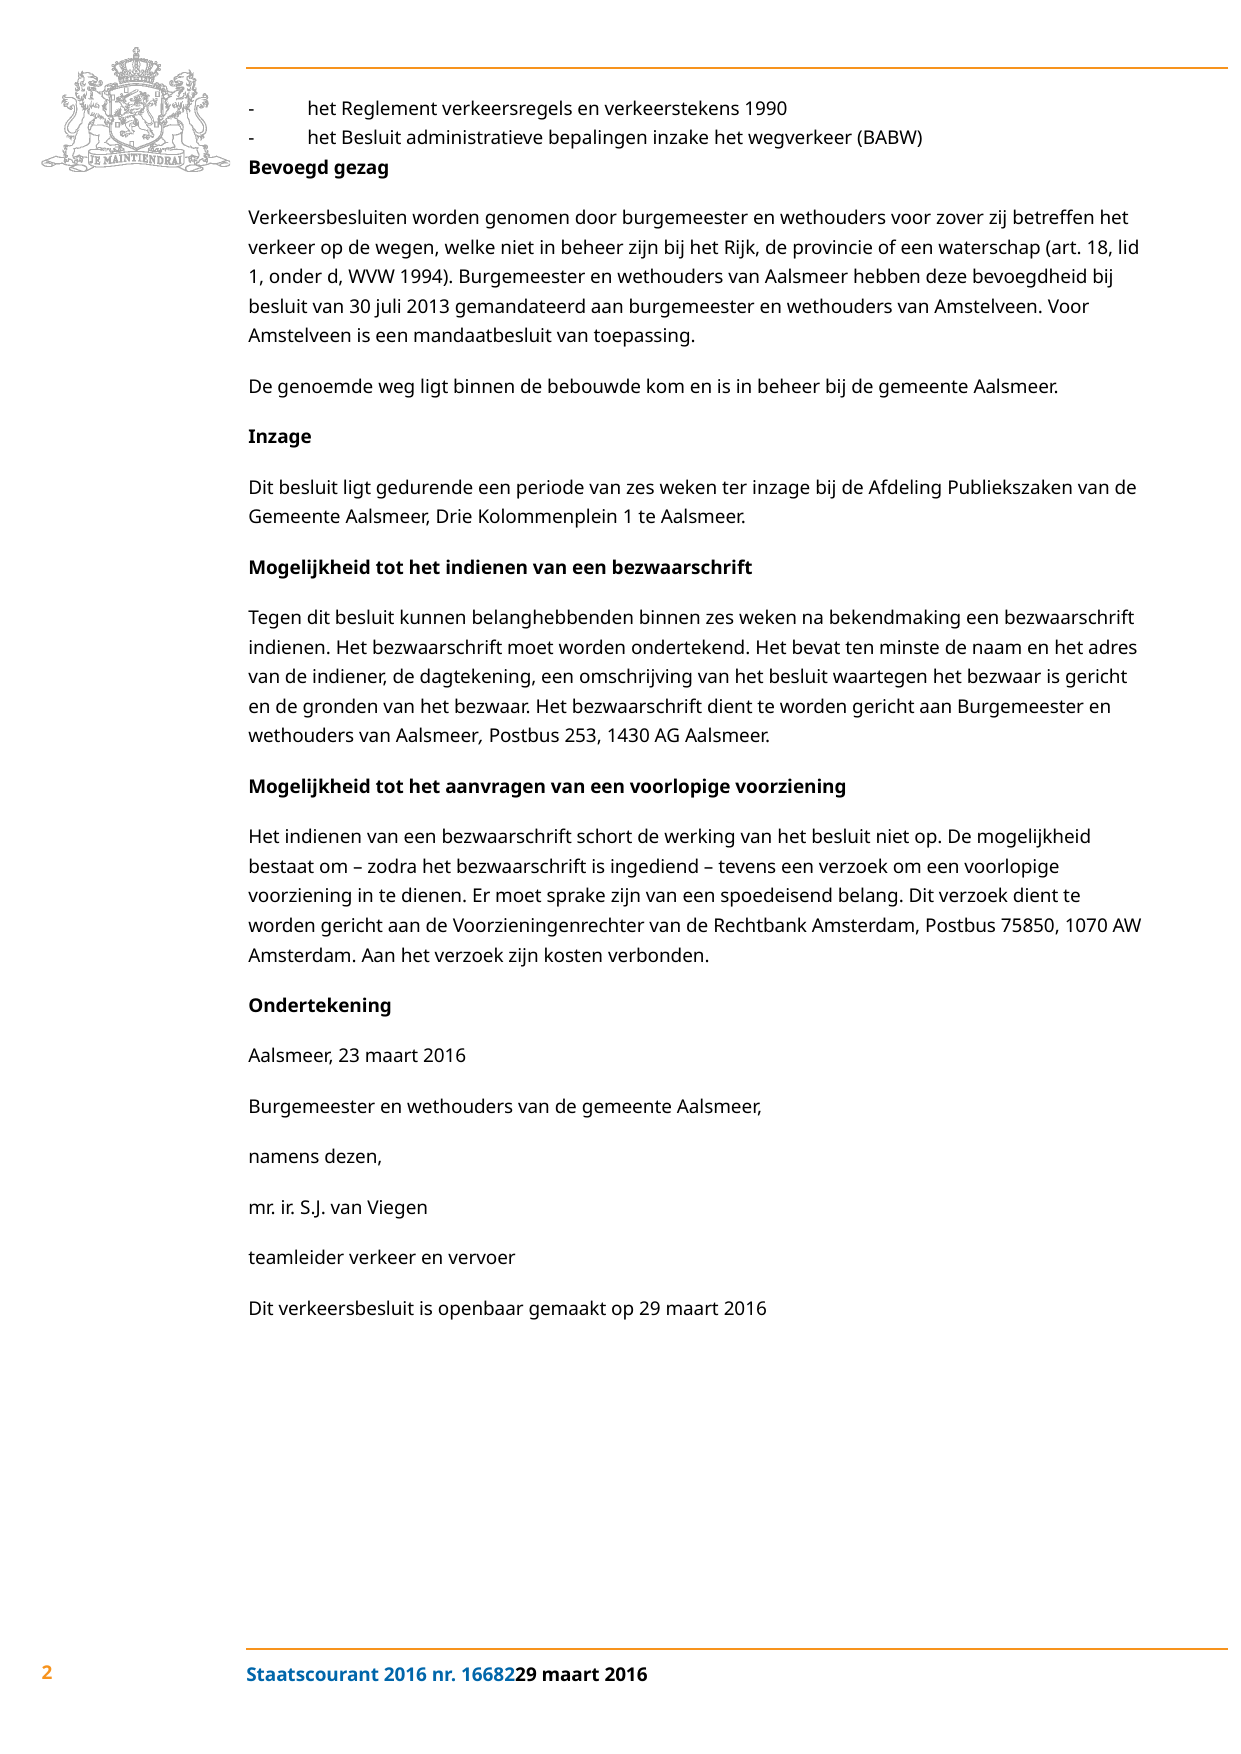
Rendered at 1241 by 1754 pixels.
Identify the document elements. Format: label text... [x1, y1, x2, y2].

text Bevoegd gezag [248, 154, 1152, 180]
picture [41, 47, 231, 172]
text Tegen dit besluit kunnen belanghebbenden binnen zes weken na bekendmaking een bezwaarschrift indienen. Het bezwaarschrift moet worden ondertekend. Het bevat ten minste de naam en het adres van de indiener, de dagtekening, een omschrijving van het besluit waartegen het bezwaar is gericht en de gronden van het bezwaar. Het bezwaarschrift dient te worden gericht aan Burgemeester en wethouders van Aalsmeer, Postbus 253, 1430 AG Aalsmeer. [248, 604, 1152, 748]
text Mogelijkheid tot het indienen van een bezwaarschrift [248, 554, 1152, 580]
text Dit besluit ligt gedurende een periode van zes weken ter inzage bij de Afdeling Publiekszaken van de Gemeente Aalsmeer, Drie Kolommenplein 1 te Aalsmeer. [248, 474, 1152, 529]
list het Besluit administratieve bepalingen inzake het wegverkeer (BABW) [248, 124, 1152, 150]
list het Reglement verkeersregels en verkeerstekens 1990 [248, 95, 1152, 121]
text Verkeersbesluiten worden genomen door burgemeester en wethouders voor zover zij betreffen het verkeer op de wegen, welke niet in beheer zijn bij het Rijk, de provincie of een waterschap (art. 18, lid 1, onder d, WVW 1994). Burgemeester en wethouders van Aalsmeer hebben deze bevoegdheid bij besluit van 30 juli 2013 gemandateerd aan burgemeester en wethouders van Amstelveen. Voor Amstelveen is een mandaatbesluit van toepassing. [248, 204, 1152, 348]
text teamleider verkeer en vervoer [248, 1244, 1152, 1270]
text Het indienen van een bezwaarschrift schort de werking van het besluit niet op. De mogelijkheid bestaat om – zodra het bezwaarschrift is ingediend – tevens een verzoek om een voorlopige voorziening in te dienen. Er moet sprake zijn van een spoedeisend belang. Dit verzoek dient te worden gericht aan de Voorzieningenrechter van de Rechtbank Amsterdam, Postbus 75850, 1070 AW Amsterdam. Aan het verzoek zijn kosten verbonden. [248, 823, 1152, 968]
text namens dezen, [248, 1143, 1152, 1169]
text mr. ir. S.J. van Viegen [248, 1194, 1152, 1220]
text De genoemde weg ligt binnen de bebouwde kom en is in beheer bij de gemeente Aalsmeer. [248, 373, 1152, 399]
text Dit verkeersbesluit is openbaar gemaakt op 29 maart 2016 [248, 1295, 1152, 1321]
text Ondertekening [248, 992, 1152, 1018]
text Aalsmeer, 23 maart 2016 [248, 1043, 1152, 1068]
text Mogelijkheid tot het aanvragen van een voorlopige voorziening [248, 773, 1152, 799]
text Burgemeester en wethouders van de gemeente Aalsmeer, [248, 1093, 1152, 1119]
text Inzage [248, 423, 1152, 449]
